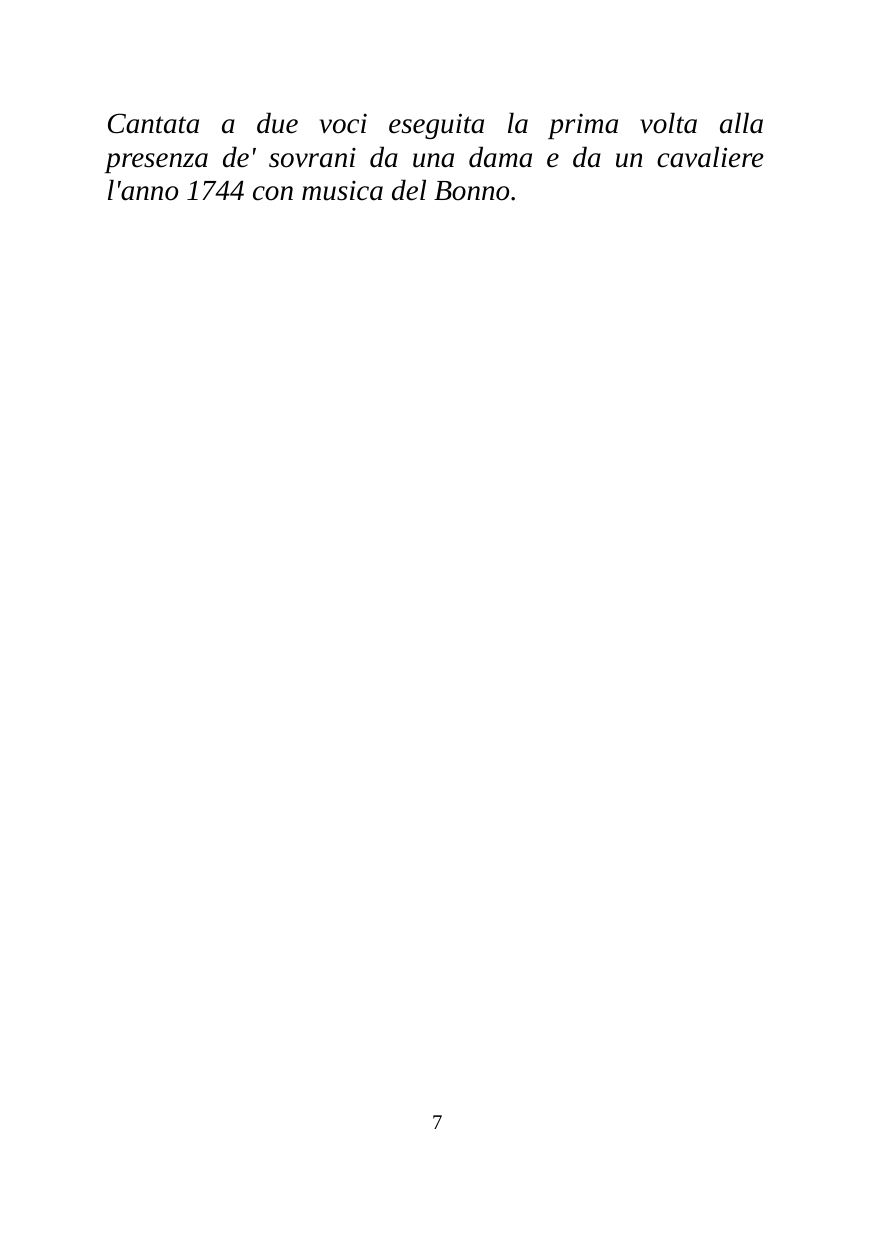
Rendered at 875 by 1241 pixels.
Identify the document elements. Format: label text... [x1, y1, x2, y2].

text Cantata a due voci eseguita la prima volta alla presenza de' sovrani da una dama e da un cavaliere l'anno 1744 con musica del Bonno. [106, 106, 768, 207]
